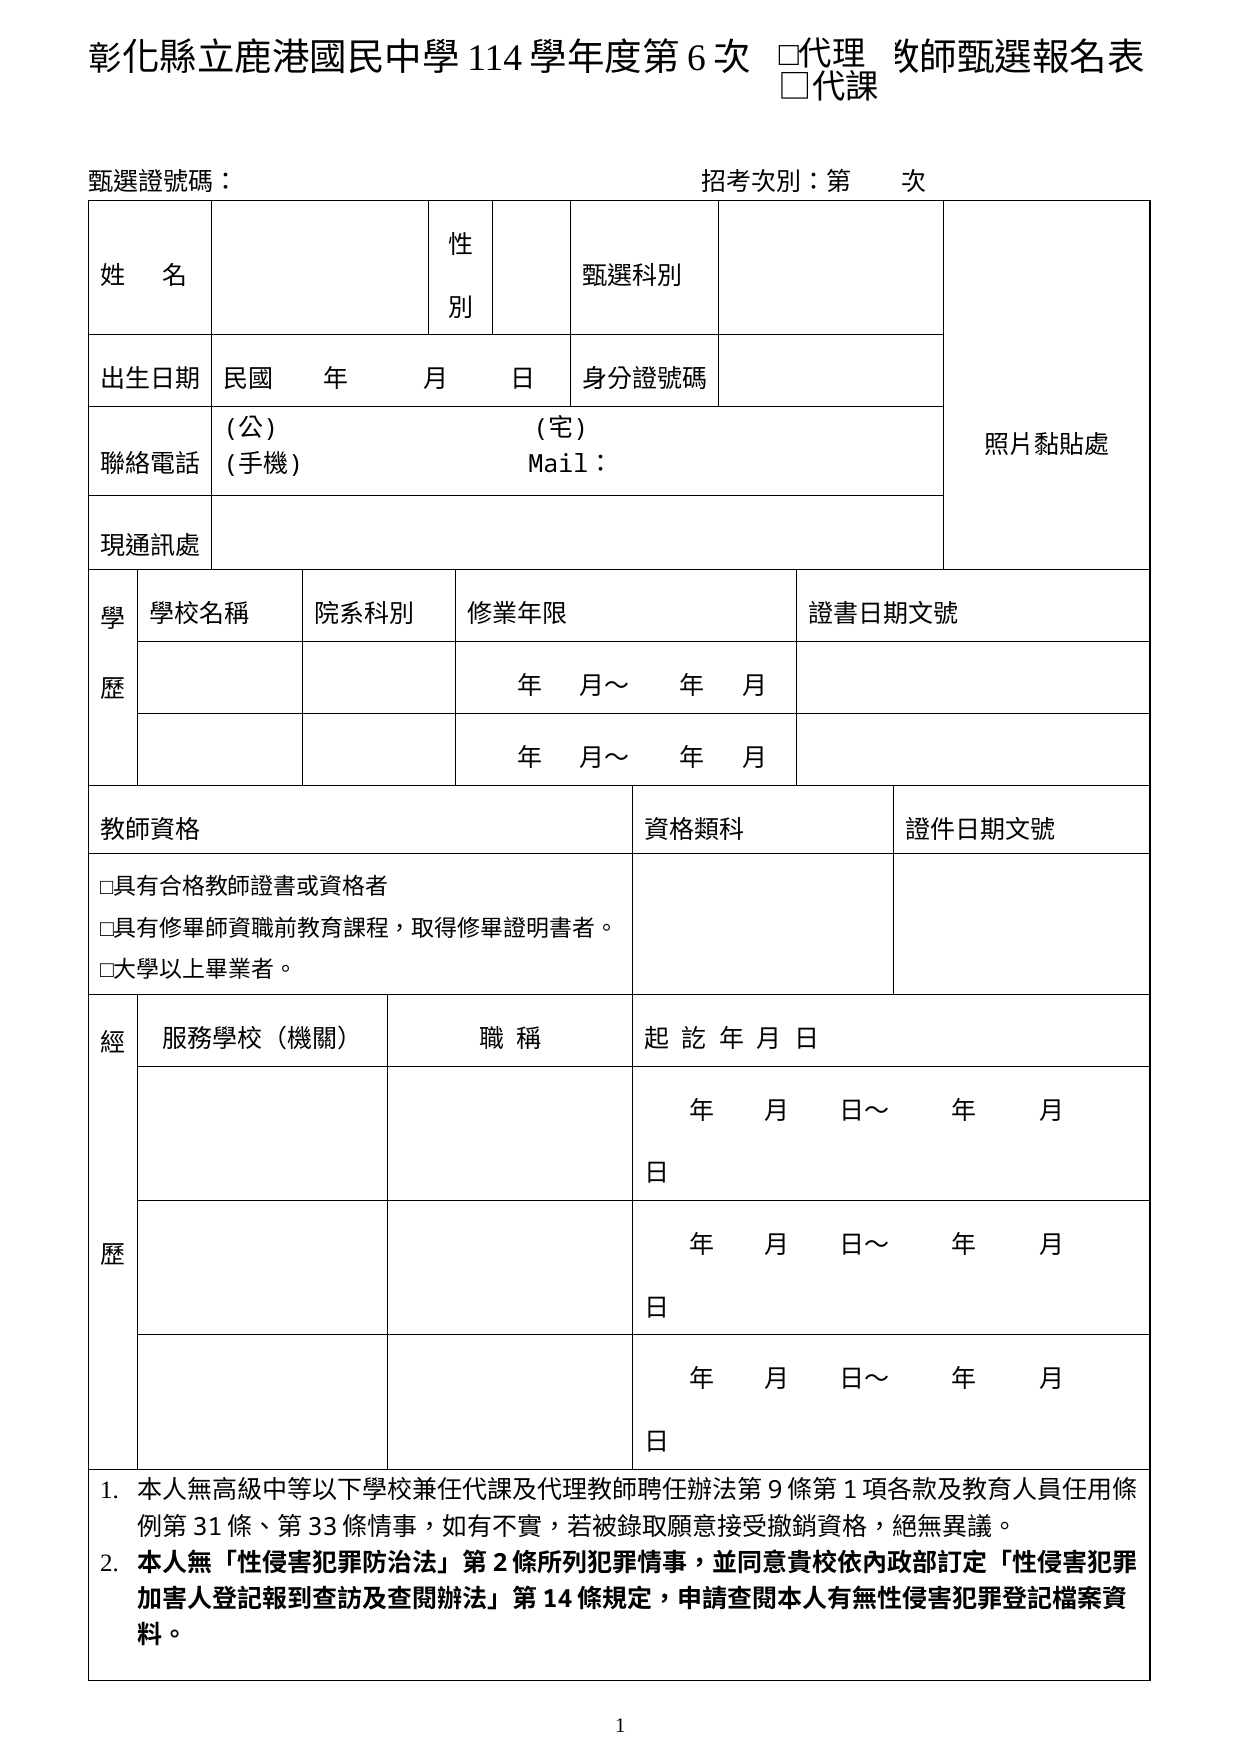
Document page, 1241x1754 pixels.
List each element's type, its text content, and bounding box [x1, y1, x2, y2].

table_cell 院系科別 [303, 570, 455, 641]
table_cell [388, 1067, 632, 1200]
text □代理□代課 [779, 39, 880, 105]
table_header [719, 201, 943, 334]
table_cell [138, 714, 302, 785]
table_cell 出生日期 [89, 335, 211, 406]
table_cell [138, 1201, 387, 1334]
table_cell [388, 1335, 632, 1469]
table_cell 學校名稱 [138, 570, 302, 641]
table_cell 年 月～ 年 月 [456, 714, 796, 785]
table_header 性別 [429, 201, 492, 334]
table_cell [894, 854, 1149, 994]
table_cell [212, 496, 943, 569]
table_header 照片黏貼處 [944, 201, 1149, 569]
table_cell (公) (宅) (手機) Mail： [212, 407, 943, 495]
table_cell 經 歷 [89, 995, 137, 1469]
table_cell 民國 年 月 日 [212, 335, 570, 406]
text 彰化縣立鹿港國民中學114學年度第6次 教師甄選報名表 [89, 12, 1152, 113]
table_cell [797, 714, 1149, 785]
table_cell 年 月 日～ 年 月 日 [633, 1201, 1149, 1334]
table_cell 教師資格 [89, 786, 632, 853]
table_cell [797, 642, 1149, 713]
table_cell [303, 642, 455, 713]
subtitle 甄選證號碼： 招考次別：第 次 [89, 137, 1152, 200]
table_cell □具有合格教師證書或資格者 □具有修畢師資職前教育課程，取得修畢證明書者。 □大學以上畢業者。 [89, 854, 632, 994]
table_header [493, 201, 570, 334]
table_cell 聯絡電話 [89, 407, 211, 495]
table_cell [138, 642, 302, 713]
table_cell 服務學校（機關） [138, 995, 387, 1066]
table_header 甄選科別 [571, 201, 718, 334]
table_cell 證件日期文號 [894, 786, 1149, 853]
table_cell 年 月～ 年 月 [456, 642, 796, 713]
table_cell [138, 1067, 387, 1200]
table_cell 本人無高級中等以下學校兼任代課及代理教師聘任辦法第9條第1項各款及教育人員任用條例第31條、第33條情事，如有不實，若被錄取願意接受撤銷資格，絕無異議。 本人無「性侵害犯罪防治法」第2條所列犯罪情事，並同意貴校依內政部訂定「性侵害犯罪加害人登記報到查訪及查閱辦法」第14條規定，申請查閱本人有無性侵害犯罪登記檔案資料。 [89, 1470, 1149, 1680]
table_cell 學 歷 [89, 570, 137, 785]
table_cell 起 訖 年 月 日 [633, 995, 1149, 1066]
table_cell [719, 335, 943, 406]
table_cell [633, 854, 893, 994]
table_cell 資格類科 [633, 786, 893, 853]
table_cell 證書日期文號 [797, 570, 1149, 641]
table_header [212, 201, 428, 334]
table_cell 年 月 日～ 年 月 日 [633, 1335, 1149, 1469]
table_header 姓 名 [89, 201, 211, 334]
table_cell 修業年限 [456, 570, 796, 641]
table_cell [138, 1335, 387, 1469]
table_cell [388, 1201, 632, 1334]
table_cell [303, 714, 455, 785]
table_cell 現通訊處 [89, 496, 211, 569]
table_cell 年 月 日～ 年 月 日 [633, 1067, 1149, 1200]
table_cell 職 稱 [388, 995, 632, 1066]
table_cell 身分證號碼 [571, 335, 718, 406]
